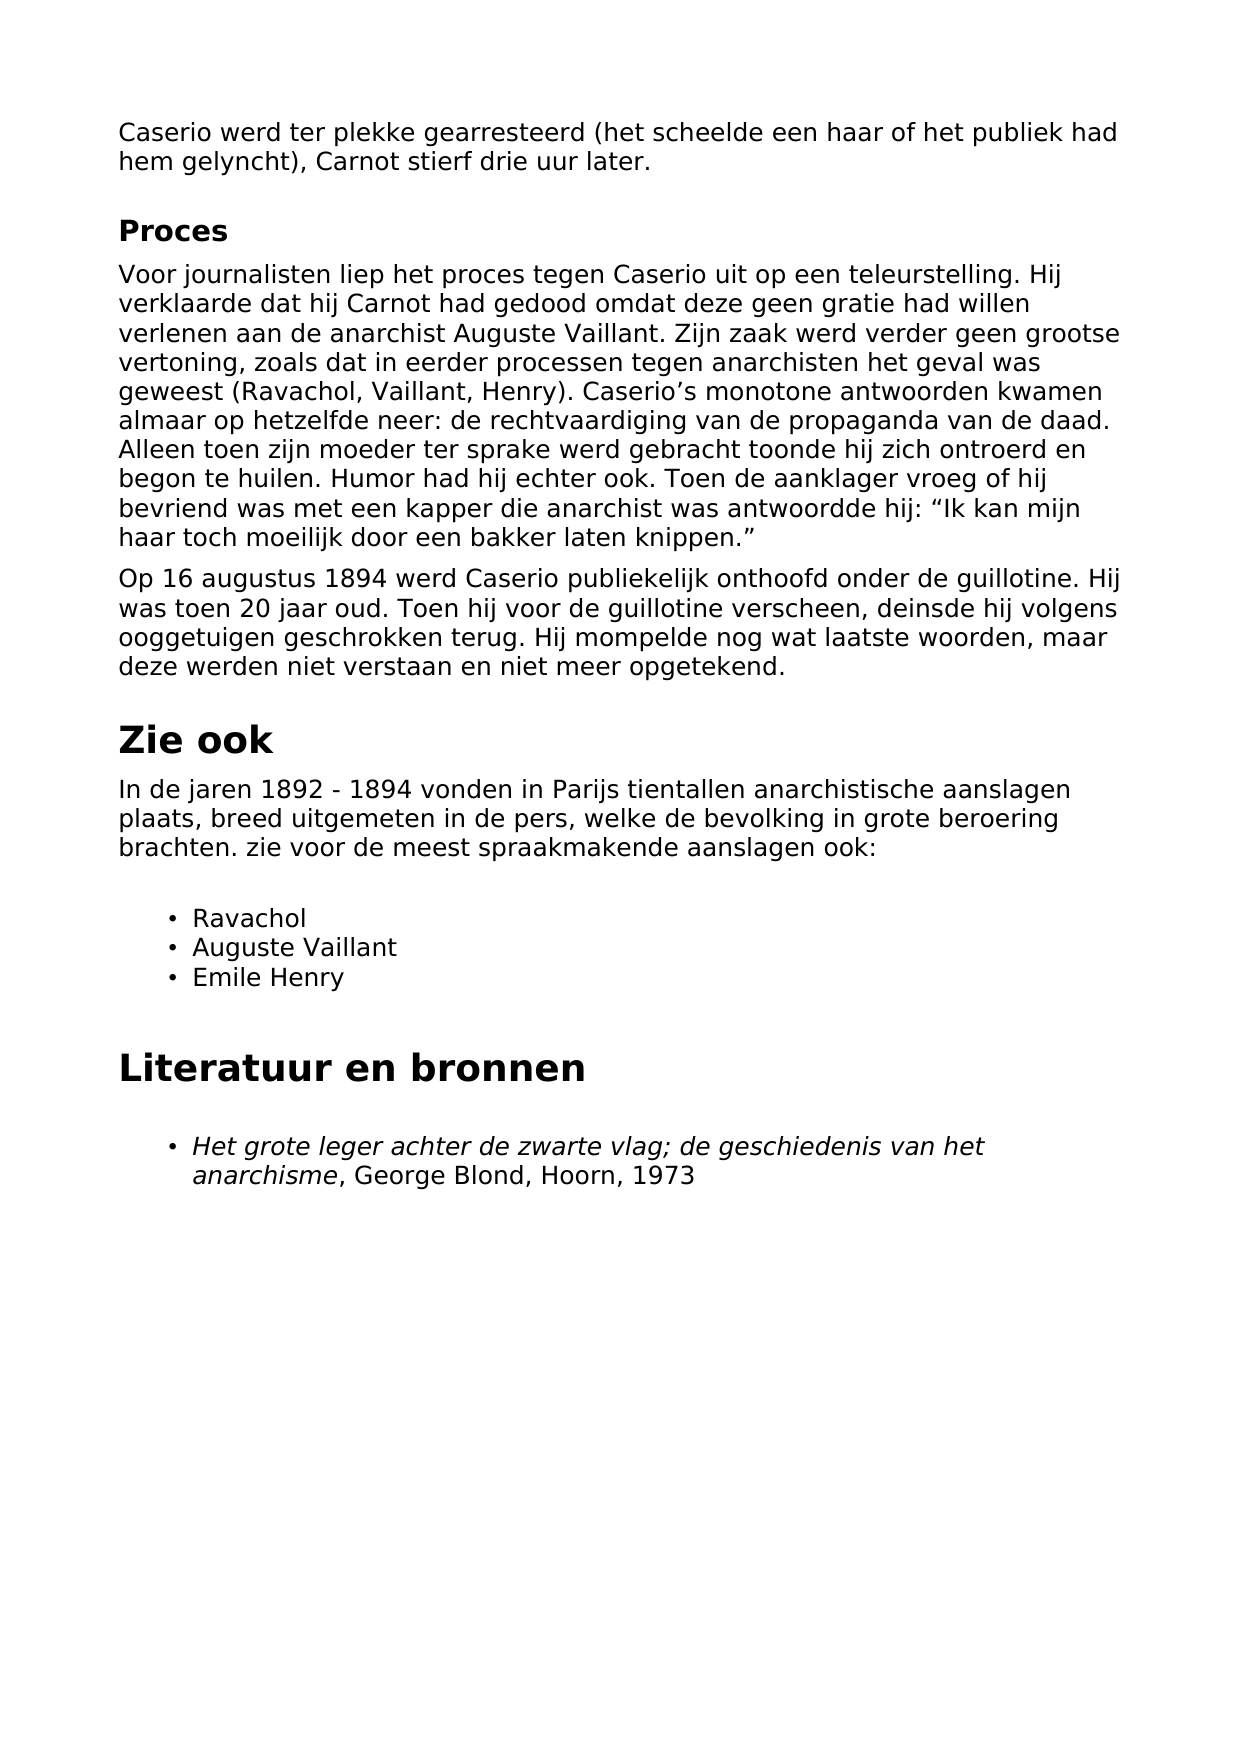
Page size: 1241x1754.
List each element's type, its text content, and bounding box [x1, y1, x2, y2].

subtitle Zie ook [118, 719, 1122, 762]
subtitle Literatuur en bronnen [118, 1046, 1122, 1090]
text Voor journalisten liep het proces tegen Caserio uit op een teleurstelling. Hij verklaarde dat hij Carnot had gedood omdat deze geen gratie had willen verlenen aan de anarchist Auguste Vaillant. Zijn zaak werd verder geen grootse vertoning, zoals dat in eerder processen tegen anarchisten het geval was geweest (Ravachol, Vaillant, Henry). Caserio’s monotone antwoorden kwamen almaar op hetzelfde neer: de rechtvaardiging van de propaganda van de daad. Alleen toen zijn moeder ter sprake werd gebracht toonde hij zich ontroerd en begon te huilen. Humor had hij echter ook. Toen de aanklager vroeg of hij bevriend was met een kapper die anarchist was antwoordde hij: “Ik kan mijn haar toch moeilijk door een bakker laten knippen.” [118, 260, 1122, 552]
text In de jaren 1892 - 1894 vonden in Parijs tientallen anarchistische aanslagen plaats, breed uitgemeten in de pers, welke de bevolking in grote beroering brachten. zie voor de meest spraakmakende aanslagen ook: [118, 775, 1122, 862]
list Ravachol [177, 904, 1122, 933]
text Op 16 augustus 1894 werd Caserio publiekelijk onthoofd onder de guillotine. Hij was toen 20 jaar oud. Toen hij voor de guillotine verscheen, deinsde hij volgens ooggetuigen geschrokken terug. Hij mompelde nog wat laatste woorden, maar deze werden niet verstaan en niet meer opgetekend. [118, 564, 1122, 681]
text Op 24 juli 1894 om 21.00 uur begaf president Carnot van Frankrijk zich stapvoets in een open landauer naar de stadsschouwburg te Lyon om de wereldtentoonstelling te openen. Plotseling kwam er uit het publiek langs de weg een jongeman met een bos bloemen naar voren. Het was Caserio. In de bos bloemen had hij een mes verborgen en onder het roepen “leve de revolutie” stak hij Carnot diep in zijn buik. Caserio werd ter plekke gearresteerd (het scheelde een haar of het publiek had hem gelyncht), Carnot stierf drie uur later. [118, 118, 1122, 176]
list Het grote leger achter de zwarte vlag; de geschiedenis van het anarchisme, George Blond, Hoorn, 1973 [177, 1132, 1122, 1190]
list Emile Henry [177, 963, 1122, 992]
subtitle Proces [118, 214, 1122, 248]
list Auguste Vaillant [177, 933, 1122, 963]
